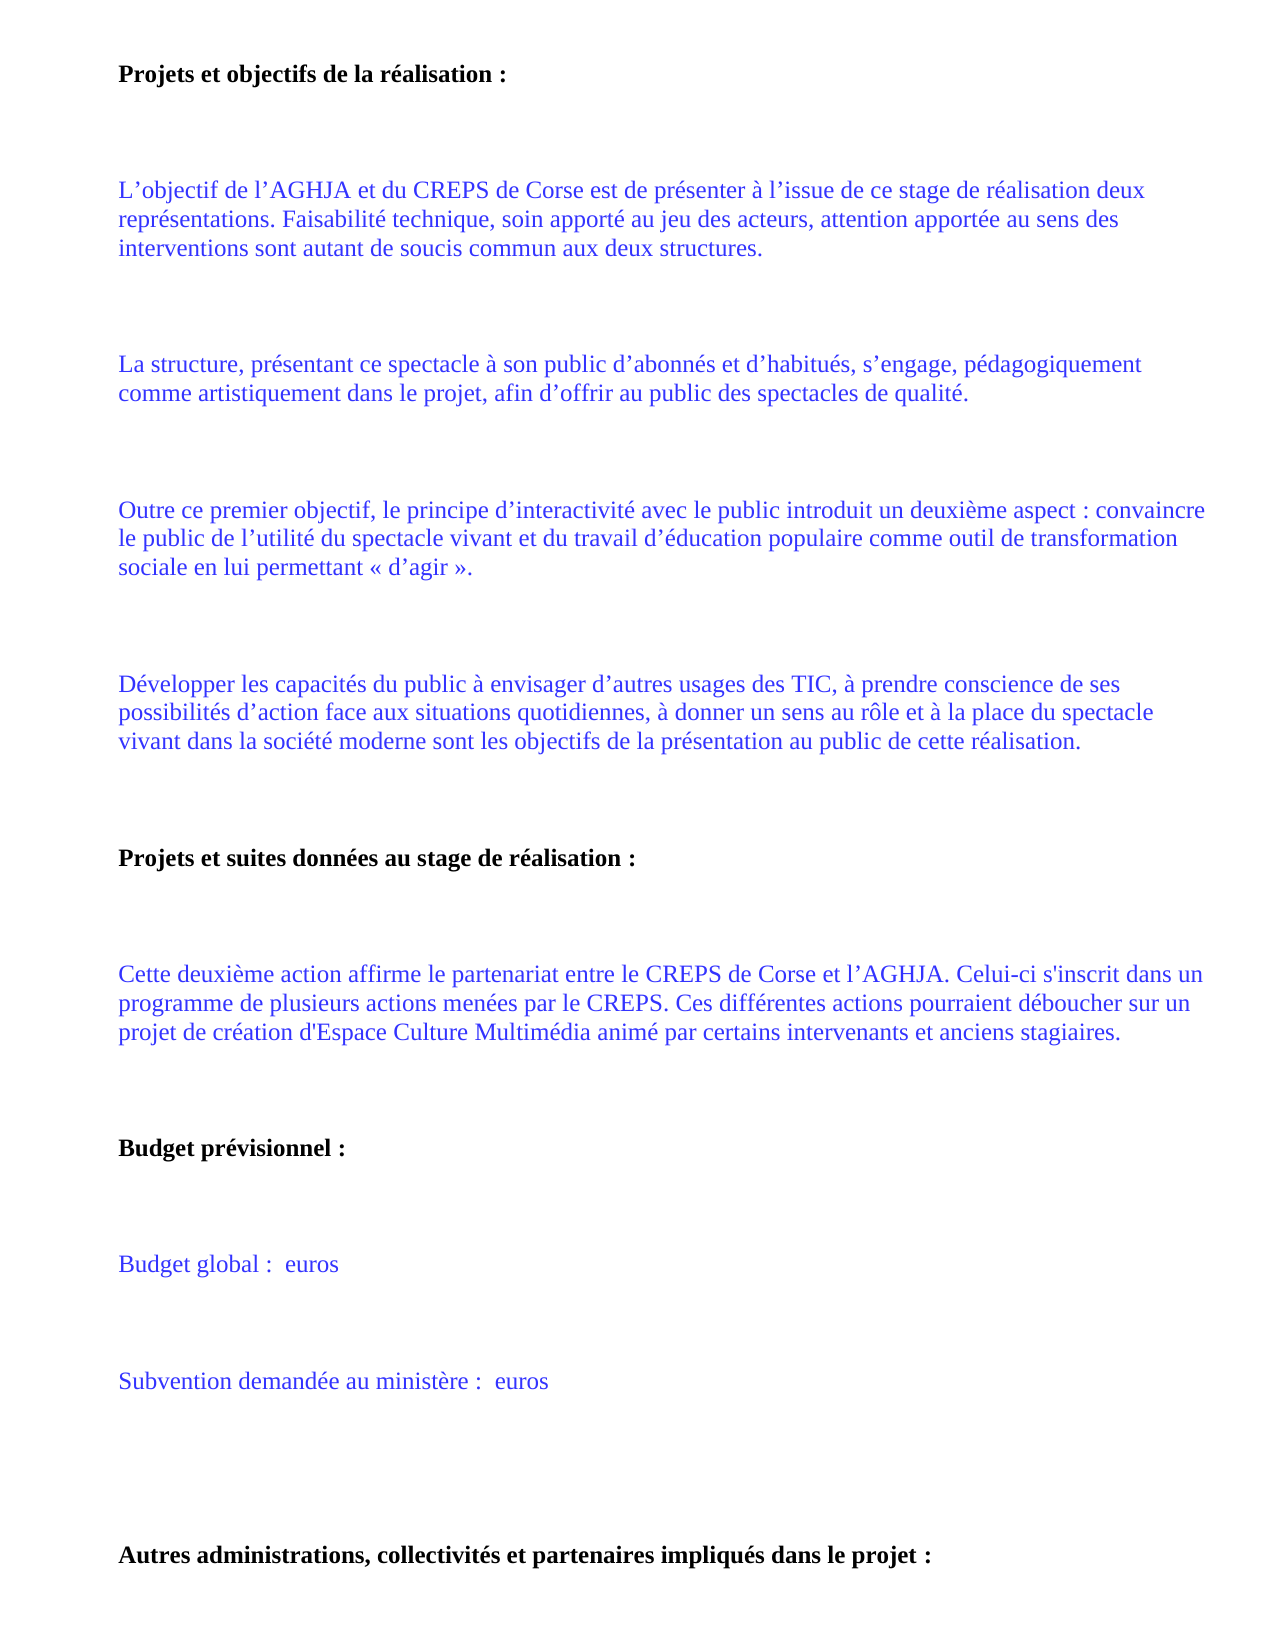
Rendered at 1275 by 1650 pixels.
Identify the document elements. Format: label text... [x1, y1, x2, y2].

text La structure, présentant ce spectacle à son public d’abonnés et d’habitués, s’engage, pédagogiquement comme artistiquement dans le projet, afin d’offrir au public des spectacles de qualité. [118, 349, 1216, 407]
text Projets et objectifs de la réalisation : [118, 59, 1216, 88]
text Budget global : euros [118, 1249, 1216, 1278]
text Projets et suites données au stage de réalisation : [118, 843, 1216, 871]
text Cette deuxième action affirme le partenariat entre le CREPS de Corse et l’AGHJA. Celui-ci s'inscrit dans un programme de plusieurs actions menées par le CREPS. Ces différentes actions pourraient déboucher sur un projet de création d'Espace Culture Multimédia animé par certains intervenants et anciens stagiaires. [118, 959, 1216, 1045]
text L’objectif de l’AGHJA et du CREPS de Corse est de présenter à l’issue de ce stage de réalisation deux représentations. Faisabilité technique, soin apporté au jeu des acteurs, attention apportée au sens des interventions sont autant de soucis commun aux deux structures. [118, 176, 1216, 262]
text Budget prévisionnel : [118, 1133, 1216, 1162]
text Subvention demandée au ministère : euros [118, 1366, 1216, 1395]
text Autres administrations, collectivités et partenaires impliqués dans le projet : [118, 1541, 1216, 1569]
text Outre ce premier objectif, le principe d’interactivité avec le public introduit un deuxième aspect : convaincre le public de l’utilité du spectacle vivant et du travail d’éducation populaire comme outil de transformation sociale en lui permettant « d’agir ». [118, 495, 1216, 581]
text Développer les capacités du public à envisager d’autres usages des TIC, à prendre conscience de ses possibilités d’action face aux situations quotidiennes, à donner un sens au rôle et à la place du spectacle vivant dans la société moderne sont les objectifs de la présentation au public de cette réalisation. [118, 669, 1216, 755]
